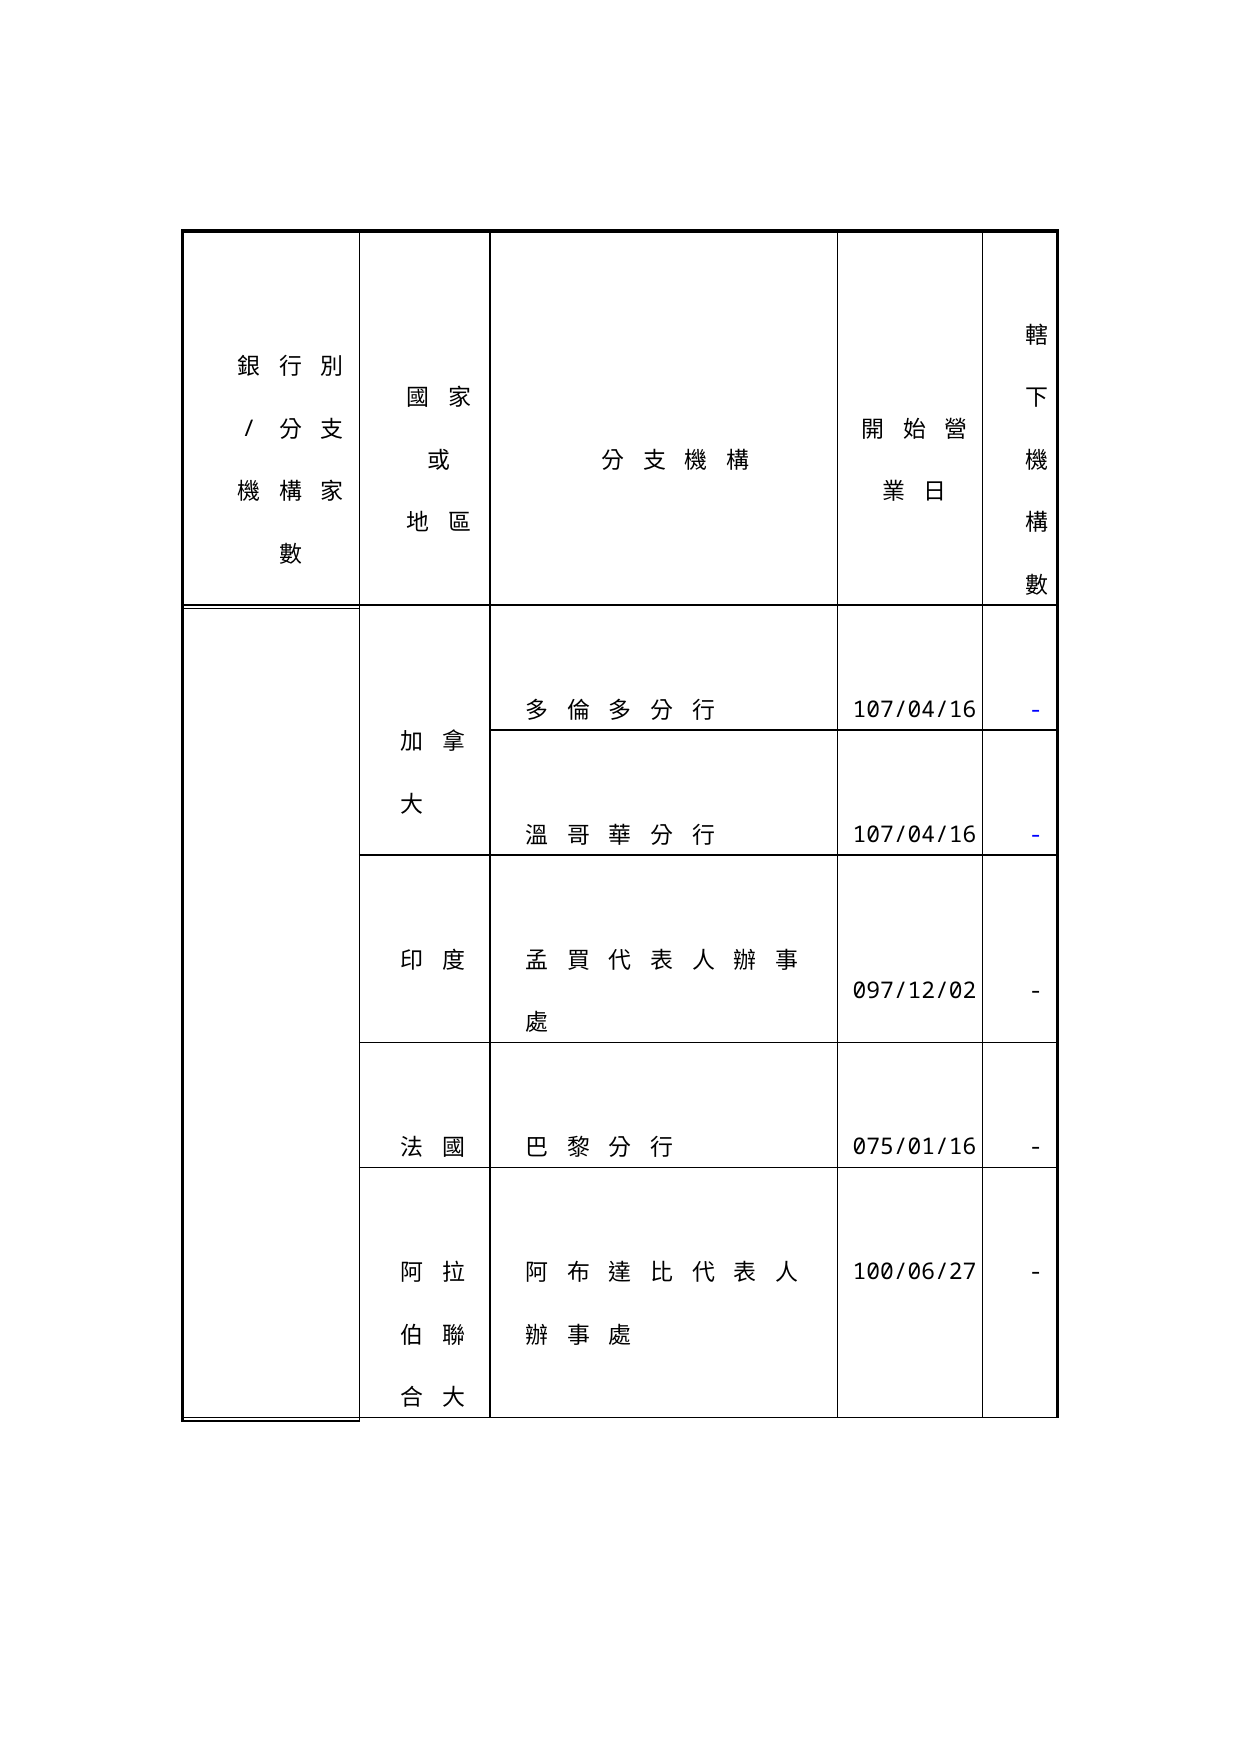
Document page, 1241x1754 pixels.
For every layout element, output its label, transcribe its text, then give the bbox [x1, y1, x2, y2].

table_header 銀行別/分支機構家數 [184, 233, 359, 604]
table_cell 孟買代表人辦事處 [491, 856, 837, 1042]
table_cell 多倫多分行 [491, 606, 837, 729]
table_cell - [983, 856, 1056, 1042]
table_cell - [983, 731, 1056, 854]
table_header 開始營業日 [838, 233, 982, 604]
table_header 國家或 地區 [360, 233, 489, 604]
table_cell 溫哥華分行 [491, 731, 837, 854]
table_cell 阿拉伯聯合大 [360, 1168, 489, 1417]
table_cell 097/12/02 [838, 856, 982, 1042]
table_header 轄下機構數 [983, 233, 1056, 604]
table_cell - [983, 1043, 1056, 1167]
table_cell 107/04/16 [838, 606, 982, 729]
table_cell [184, 609, 359, 1417]
table_cell 印度 [360, 856, 489, 1042]
table_cell 法國 [360, 1043, 489, 1167]
table_cell 100/06/27 [838, 1168, 982, 1417]
table_header 分支機構 [491, 233, 837, 604]
table_cell 107/04/16 [838, 731, 982, 854]
table_cell 加拿大 [360, 606, 489, 854]
table_cell - [983, 1168, 1056, 1417]
table_cell - [983, 606, 1056, 729]
table_cell 阿布達比代表人辦事處 [491, 1168, 837, 1417]
table_cell 巴黎分行 [491, 1043, 837, 1167]
table_cell 075/01/16 [838, 1043, 982, 1167]
